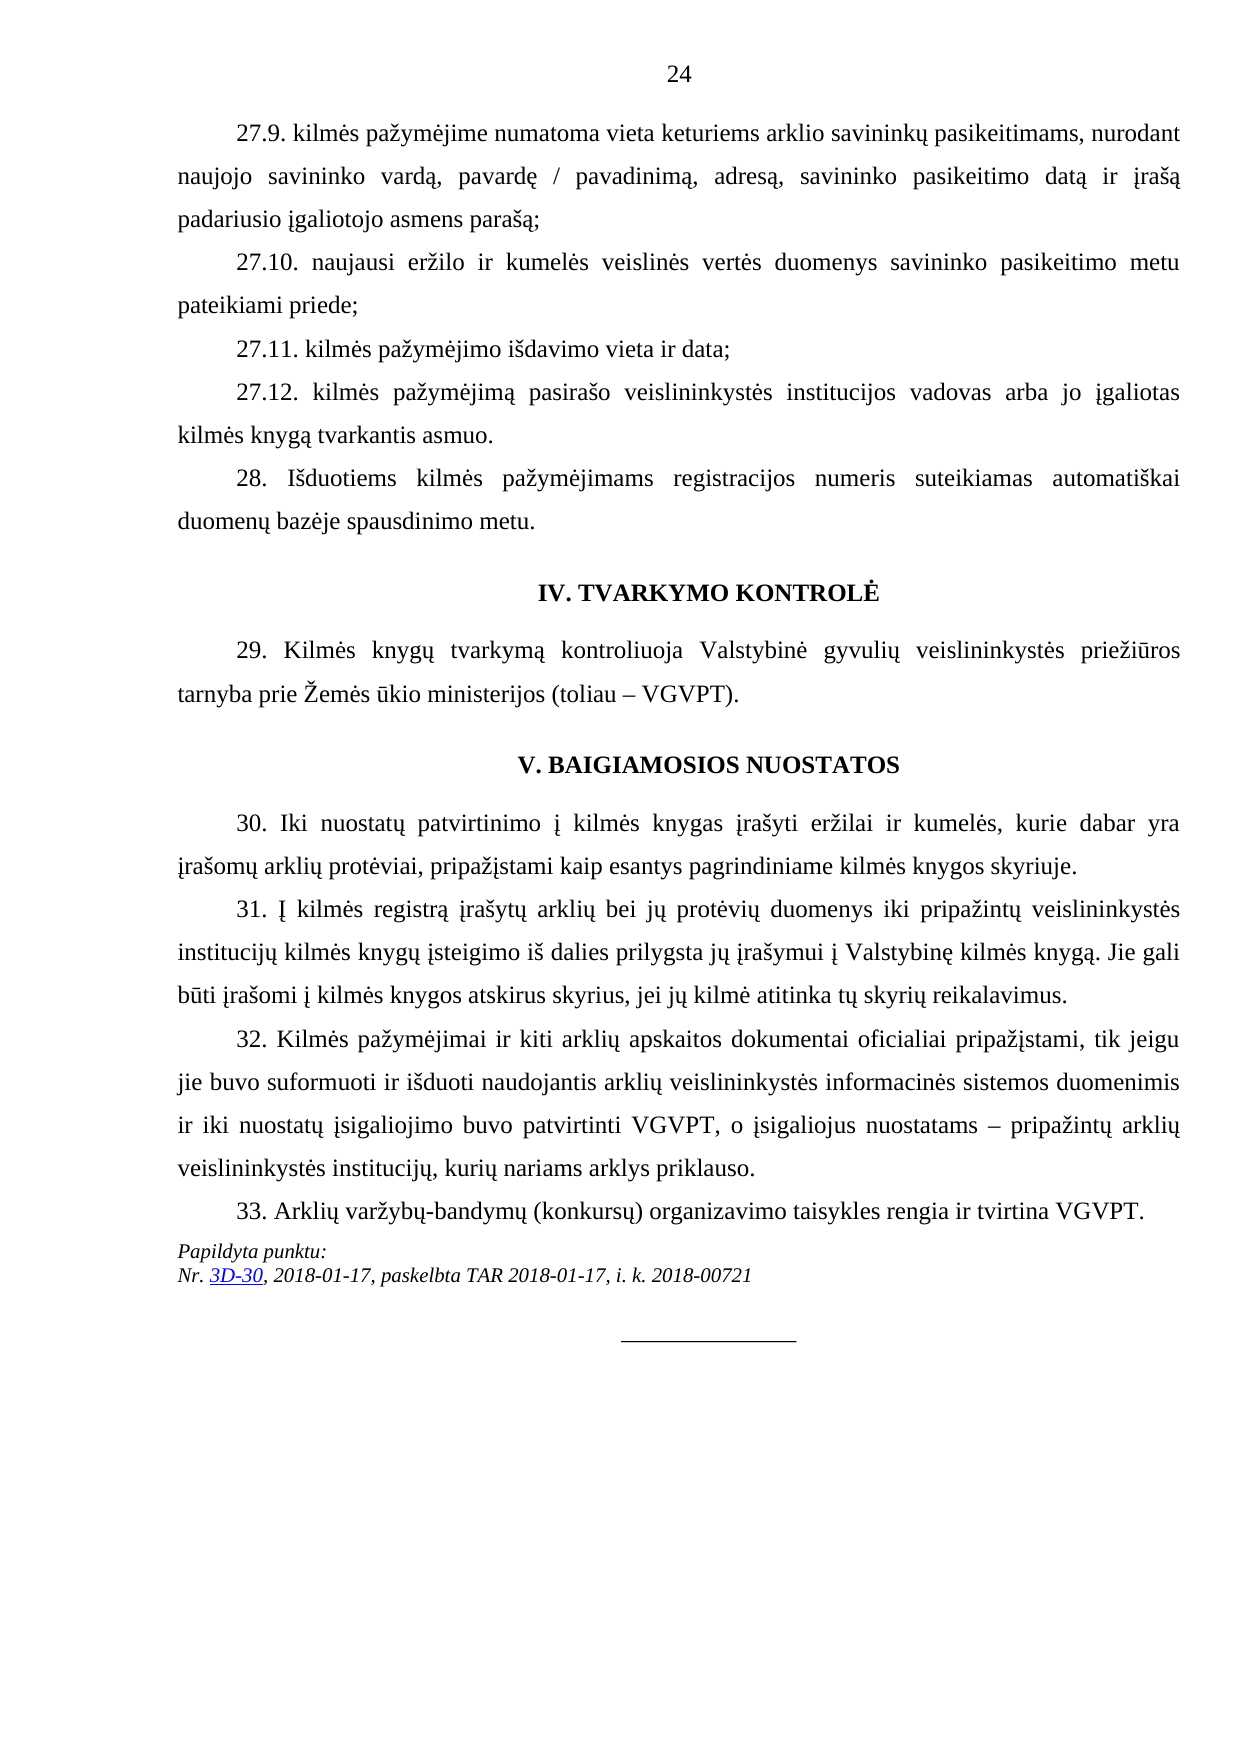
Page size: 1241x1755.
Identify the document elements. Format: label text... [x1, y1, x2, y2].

text 30. Iki nuostatų patvirtinimo į kilmės knygas įrašyti eržilai ir kumelės, kurie dabar yra įrašomų arklių protėviai, pripažįstami kaip esantys pagrindiniame kilmės knygos skyriuje. [177, 808, 1181, 880]
text 27.9. kilmės pažymėjime numatoma vieta keturiems arklio savininkų pasikeitimams, nurodant naujojo savininko vardą, pavardę / pavadinimą, adresą, savininko pasikeitimo datą ir įrašą padariusio įgaliotojo asmens parašą; [177, 118, 1181, 233]
text 27.10. naujausi eržilo ir kumelės veislinės vertės duomenys savininko pasikeitimo metu pateikiami priede; [177, 247, 1181, 319]
text 27.12. kilmės pažymėjimą pasirašo veislininkystės institucijos vadovas arba jo įgaliotas kilmės knygą tvarkantis asmuo. [177, 377, 1181, 449]
text 31. Į kilmės registrą įrašytų arklių bei jų protėvių duomenys iki pripažintų veislininkystės institucijų kilmės knygų įsteigimo iš dalies prilygsta jų įrašymui į Valstybinę kilmės knygą. Jie gali būti įrašomi į kilmės knygos atskirus skyrius, jei jų kilmė atitinka tų skyrių reikalavimus. [177, 894, 1181, 1009]
text ______________ [177, 1316, 1181, 1345]
text 32. Kilmės pažymėjimai ir kiti arklių apskaitos dokumentai oficialiai pripažįstami, tik jeigu jie buvo suformuoti ir išduoti naudojantis arklių veislininkystės informacinės sistemos duomenimis ir iki nuostatų įsigaliojimo buvo patvirtinti VGVPT, o įsigaliojus nuostatams – pripažintų arklių veislininkystės institucijų, kurių nariams arklys priklauso. [177, 1024, 1181, 1182]
text 33. Arklių varžybų-bandymų (konkursų) organizavimo taisykles rengia ir tvirtina VGVPT. [177, 1196, 1181, 1225]
text 28. Išduotiems kilmės pažymėjimams registracijos numeris suteikiamas automatiškai duomenų bazėje spausdinimo metu. [177, 463, 1181, 535]
text Nr. 3D-30, 2018-01-17, paskelbta TAR 2018-01-17, i. k. 2018-00721 [177, 1263, 1181, 1287]
text V. BAIGIAMOSIOS NUOSTATOS [177, 751, 1181, 779]
text 29. Kilmės knygų tvarkymą kontroliuoja Valstybinė gyvulių veislininkystės priežiūros tarnyba prie Žemės ūkio ministerijos (toliau – VGVPT). [177, 636, 1181, 707]
text IV. tvarkymo KONTROLĖ [177, 578, 1181, 607]
text 27.11. kilmės pažymėjimo išdavimo vieta ir data; [177, 334, 1181, 362]
text Papildyta punktu: [177, 1239, 1181, 1263]
